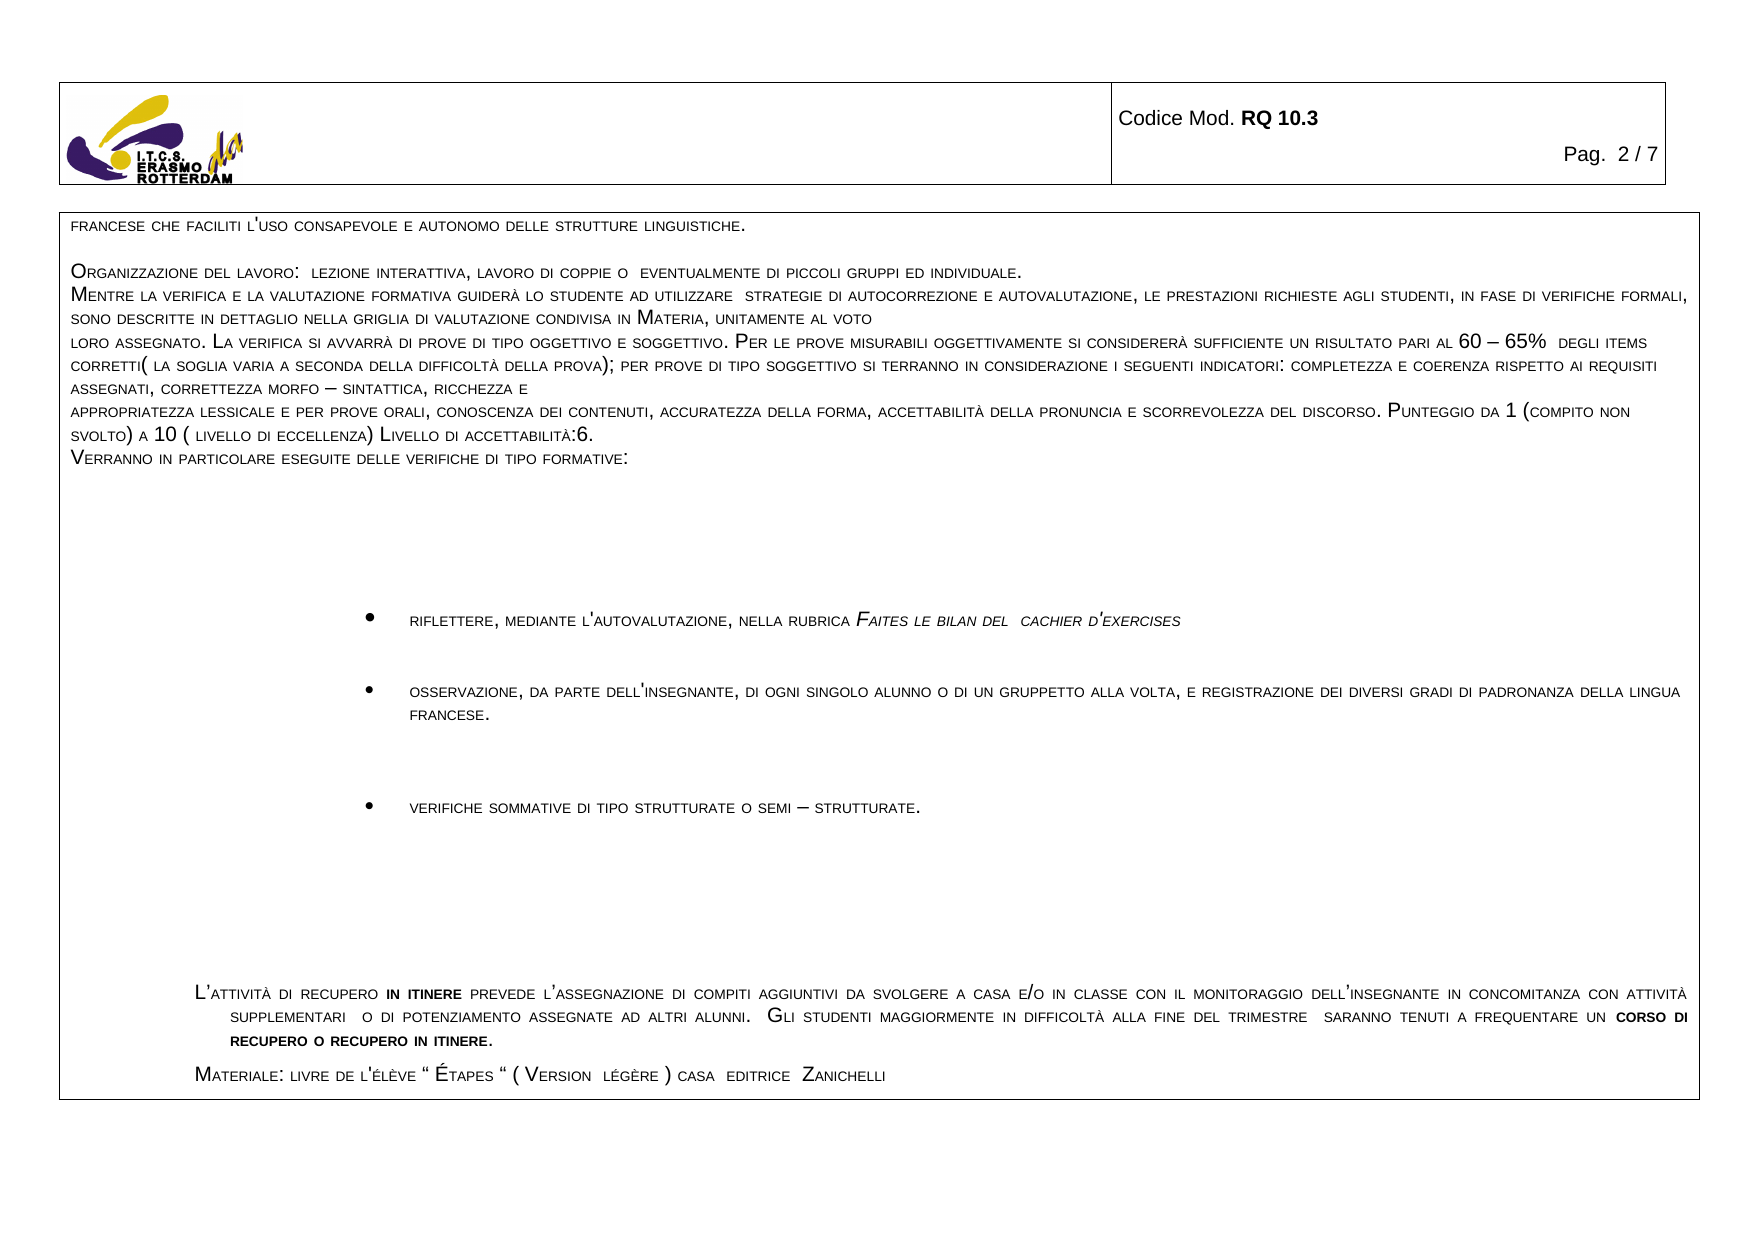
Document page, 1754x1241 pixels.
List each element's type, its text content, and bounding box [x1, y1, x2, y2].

table_header francese che faciliti l'uso consapevole e autonomo delle strutture linguistiche. Organizzazione del lavoro: lezione interattiva, lavoro di coppie o eventualmente di piccoli gruppi ed individuale. Mentre la verifica e la valutazione formativa guiderà lo studente ad utilizzare strategie di autocorrezione e autovalutazione, le prestazioni richieste agli studenti, in fase di verifiche formali, sono descritte in dettaglio nella griglia di valutazione condivisa in Materia, unitamente al voto loro assegnato. La verifica si avvarrà di prove di tipo oggettivo e soggettivo. Per le prove misurabili oggettivamente si considererà sufficiente un risultato pari al 60 – 65% degli items corretti( la soglia varia a seconda della difficoltà della prova); per prove di tipo soggettivo si terranno in considerazione i seguenti indicatori: completezza e coerenza rispetto ai requisiti assegnati, correttezza morfo – sintattica, ricchezza e appropriatezza lessicale e per prove orali, conoscenza dei contenuti, accuratezza della forma, accettabilità della pronuncia e scorrevolezza del discorso. Punteggio da 1 (compito non svolto) a 10 ( livello di eccellenza) Livello di accettabilità:6. Verranno in particolare eseguite delle verifiche di tipo formative: riflettere, mediante l'autovalutazione, nella rubrica Faites le bilan del cachier d'exercises osservazione, da parte dell'insegnante, di ogni singolo alunno o di un gruppetto alla volta, e registrazione dei diversi gradi di padronanza della lingua francese. verifiche sommative di tipo strutturate o semi – strutturate. L’attività di recupero in itinere prevede l’assegnazione di compiti aggiuntivi da svolgere a casa e/o in classe con il monitoraggio dell’insegnante in concomitanza con attività supplementari o di potenziamento assegnate ad altri alunni. Gli studenti maggiormente in difficoltà alla fine del trimestre saranno tenuti a frequentare un corso di recupero o recupero in itinere. Materiale: livre de l'élève “ Étapes “ ( Version légère ) casa editrice Zanichelli [60, 213, 1699, 1099]
